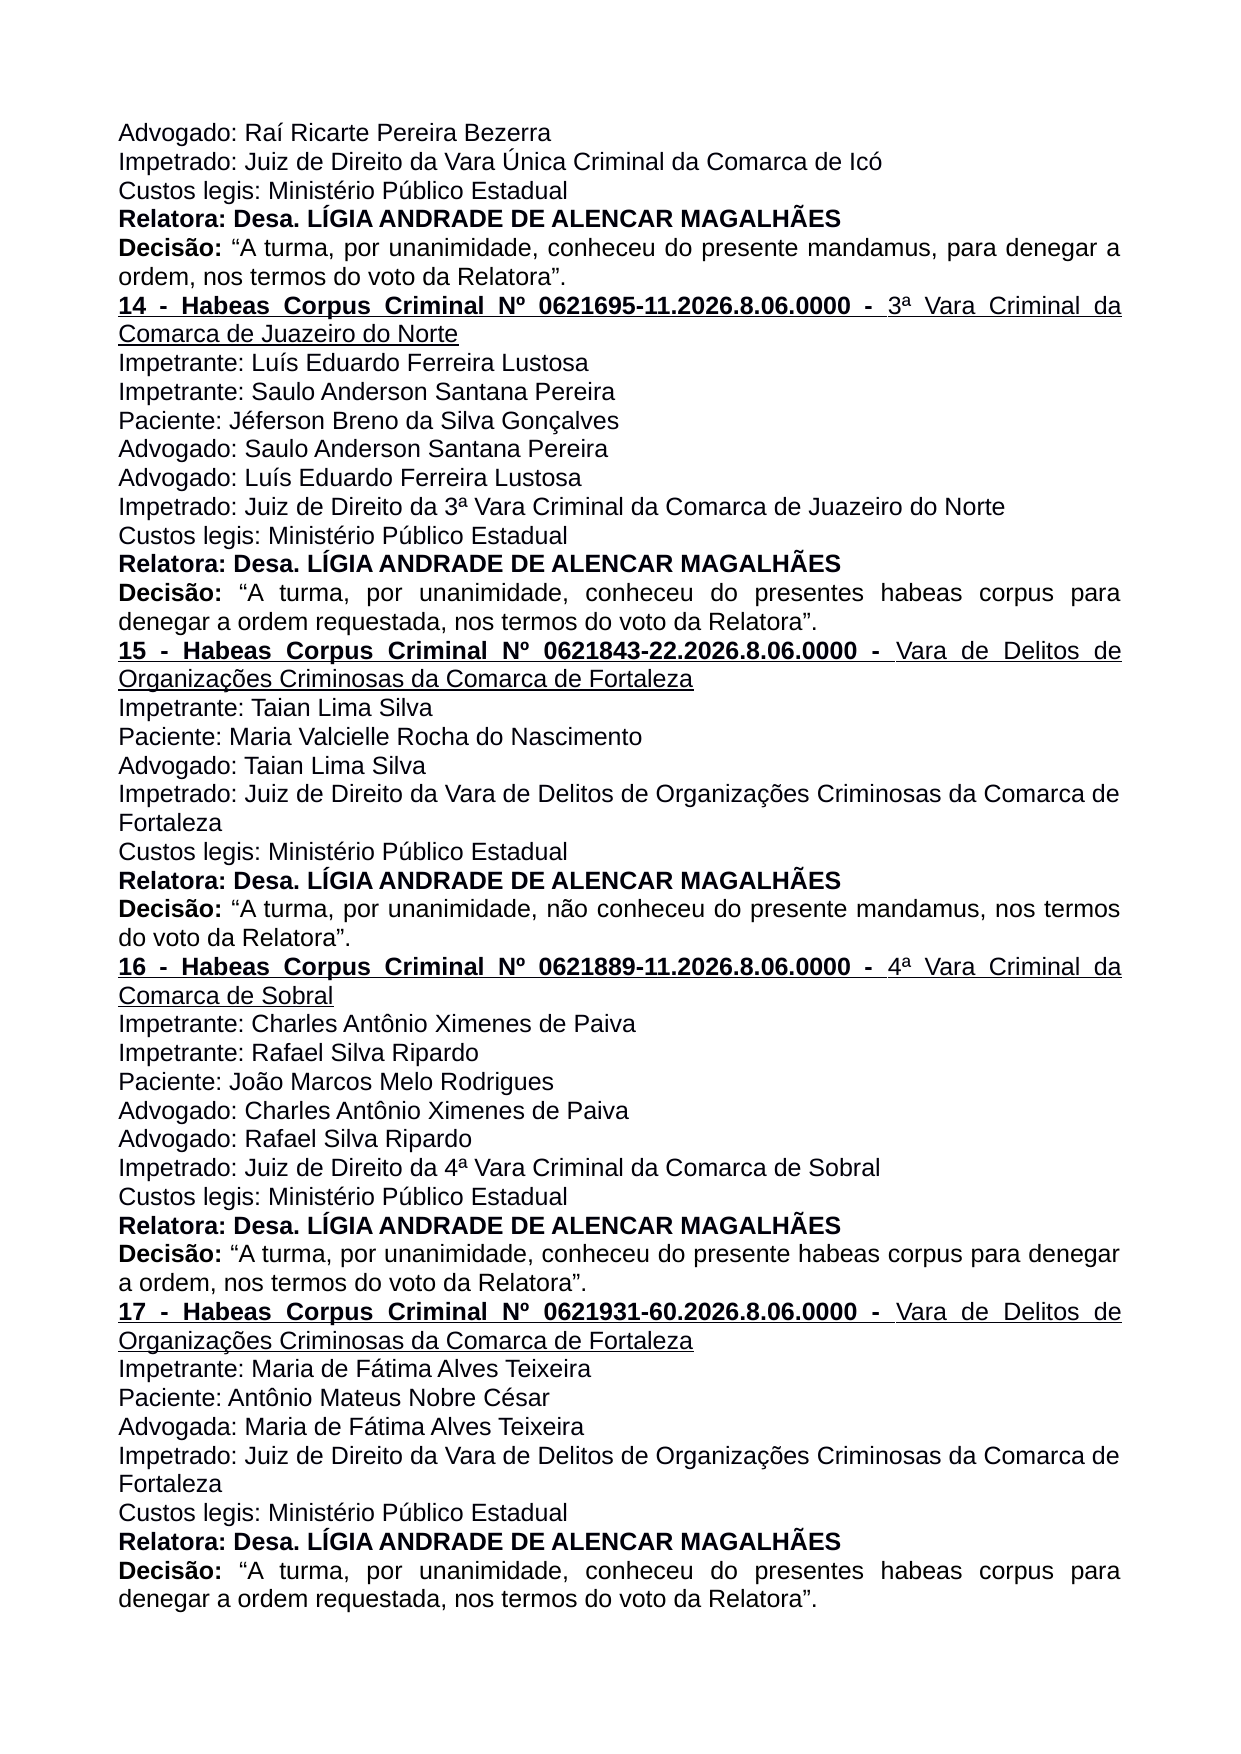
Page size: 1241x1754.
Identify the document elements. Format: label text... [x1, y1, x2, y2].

text Comarca de Sobral [118, 978, 1122, 1009]
text 17 - Habeas Corpus Criminal Nº 0621931-60.2026.8.06.0000 - Vara de Delitos de [118, 1297, 1122, 1322]
text Impetrante: Saulo Anderson Santana Pereira [118, 377, 1122, 406]
text Advogado: Rafael Silva Ripardo [118, 1124, 1122, 1153]
text 15 - Habeas Corpus Criminal Nº 0621843-22.2026.8.06.0000 - Vara de Delitos de [118, 636, 1122, 661]
text Relatora: Desa. LÍGIA ANDRADE DE ALENCAR MAGALHÃES [118, 1211, 1122, 1239]
text Relatora: Desa. LÍGIA ANDRADE DE ALENCAR MAGALHÃES [118, 204, 1122, 233]
text Organizações Criminosas da Comarca de Fortaleza [118, 1323, 1122, 1354]
text Paciente: Antônio Mateus Nobre César [118, 1383, 1122, 1412]
text Relatora: Desa. LÍGIA ANDRADE DE ALENCAR MAGALHÃES [118, 866, 1122, 894]
text Paciente: Jéferson Breno da Silva Gonçalves [118, 406, 1122, 434]
text Paciente: Maria Valcielle Rocha do Nascimento [118, 722, 1122, 751]
text Custos legis: Ministério Público Estadual [118, 1498, 1122, 1527]
text Advogado: Taian Lima Silva [118, 751, 1122, 779]
text Decisão: “A turma, por unanimidade, conheceu do presentes habeas corpus para denegar a ordem requestada, nos termos do voto da Relatora”. [118, 578, 1122, 636]
text Impetrado: Juiz de Direito da Vara de Delitos de Organizações Criminosas da Comarca de Fortaleza [118, 779, 1122, 837]
text Advogada: Maria de Fátima Alves Teixeira [118, 1412, 1122, 1441]
text Advogado: Luís Eduardo Ferreira Lustosa [118, 463, 1122, 492]
text Decisão: “A turma, por unanimidade, conheceu do presente habeas corpus para denegar a ordem, nos termos do voto da Relatora”. [118, 1239, 1122, 1297]
text Impetrado: Juiz de Direito da 3ª Vara Criminal da Comarca de Juazeiro do Norte [118, 492, 1122, 521]
text Decisão: “A turma, por unanimidade, não conheceu do presente mandamus, nos termos do voto da Relatora”. [118, 894, 1122, 952]
text Advogado: Raí Ricarte Pereira Bezerra [118, 118, 1122, 147]
text Impetrado: Juiz de Direito da 4ª Vara Criminal da Comarca de Sobral [118, 1153, 1122, 1182]
text Paciente: João Marcos Melo Rodrigues [118, 1067, 1122, 1096]
text Advogado: Saulo Anderson Santana Pereira [118, 434, 1122, 463]
text Impetrante: Rafael Silva Ripardo [118, 1038, 1122, 1067]
text Decisão: “A turma, por unanimidade, conheceu do presentes habeas corpus para denegar a ordem requestada, nos termos do voto da Relatora”. [118, 1556, 1122, 1613]
text Impetrante: Luís Eduardo Ferreira Lustosa [118, 348, 1122, 377]
text 16 - Habeas Corpus Criminal Nº 0621889-11.2026.8.06.0000 - 4ª Vara Criminal da [118, 952, 1122, 977]
text Advogado: Charles Antônio Ximenes de Paiva [118, 1096, 1122, 1124]
text Impetrado: Juiz de Direito da Vara de Delitos de Organizações Criminosas da Comarca de Fortaleza [118, 1441, 1122, 1498]
text Impetrante: Maria de Fátima Alves Teixeira [118, 1354, 1122, 1383]
text Custos legis: Ministério Público Estadual [118, 837, 1122, 866]
text Impetrante: Charles Antônio Ximenes de Paiva [118, 1009, 1122, 1038]
text Organizações Criminosas da Comarca de Fortaleza [118, 662, 1122, 693]
text 14 - Habeas Corpus Criminal Nº 0621695-11.2026.8.06.0000 - 3ª Vara Criminal da [118, 291, 1122, 316]
text Impetrado: Juiz de Direito da Vara Única Criminal da Comarca de Icó [118, 147, 1122, 176]
text Decisão: “A turma, por unanimidade, conheceu do presente mandamus, para denegar a ordem, nos termos do voto da Relatora”. [118, 233, 1122, 291]
text Impetrante: Taian Lima Silva [118, 693, 1122, 722]
text Relatora: Desa. LÍGIA ANDRADE DE ALENCAR MAGALHÃES [118, 549, 1122, 578]
text Relatora: Desa. LÍGIA ANDRADE DE ALENCAR MAGALHÃES [118, 1527, 1122, 1556]
text Custos legis: Ministério Público Estadual [118, 176, 1122, 204]
text Comarca de Juazeiro do Norte [118, 317, 1122, 348]
text Custos legis: Ministério Público Estadual [118, 1182, 1122, 1211]
text Custos legis: Ministério Público Estadual [118, 521, 1122, 549]
